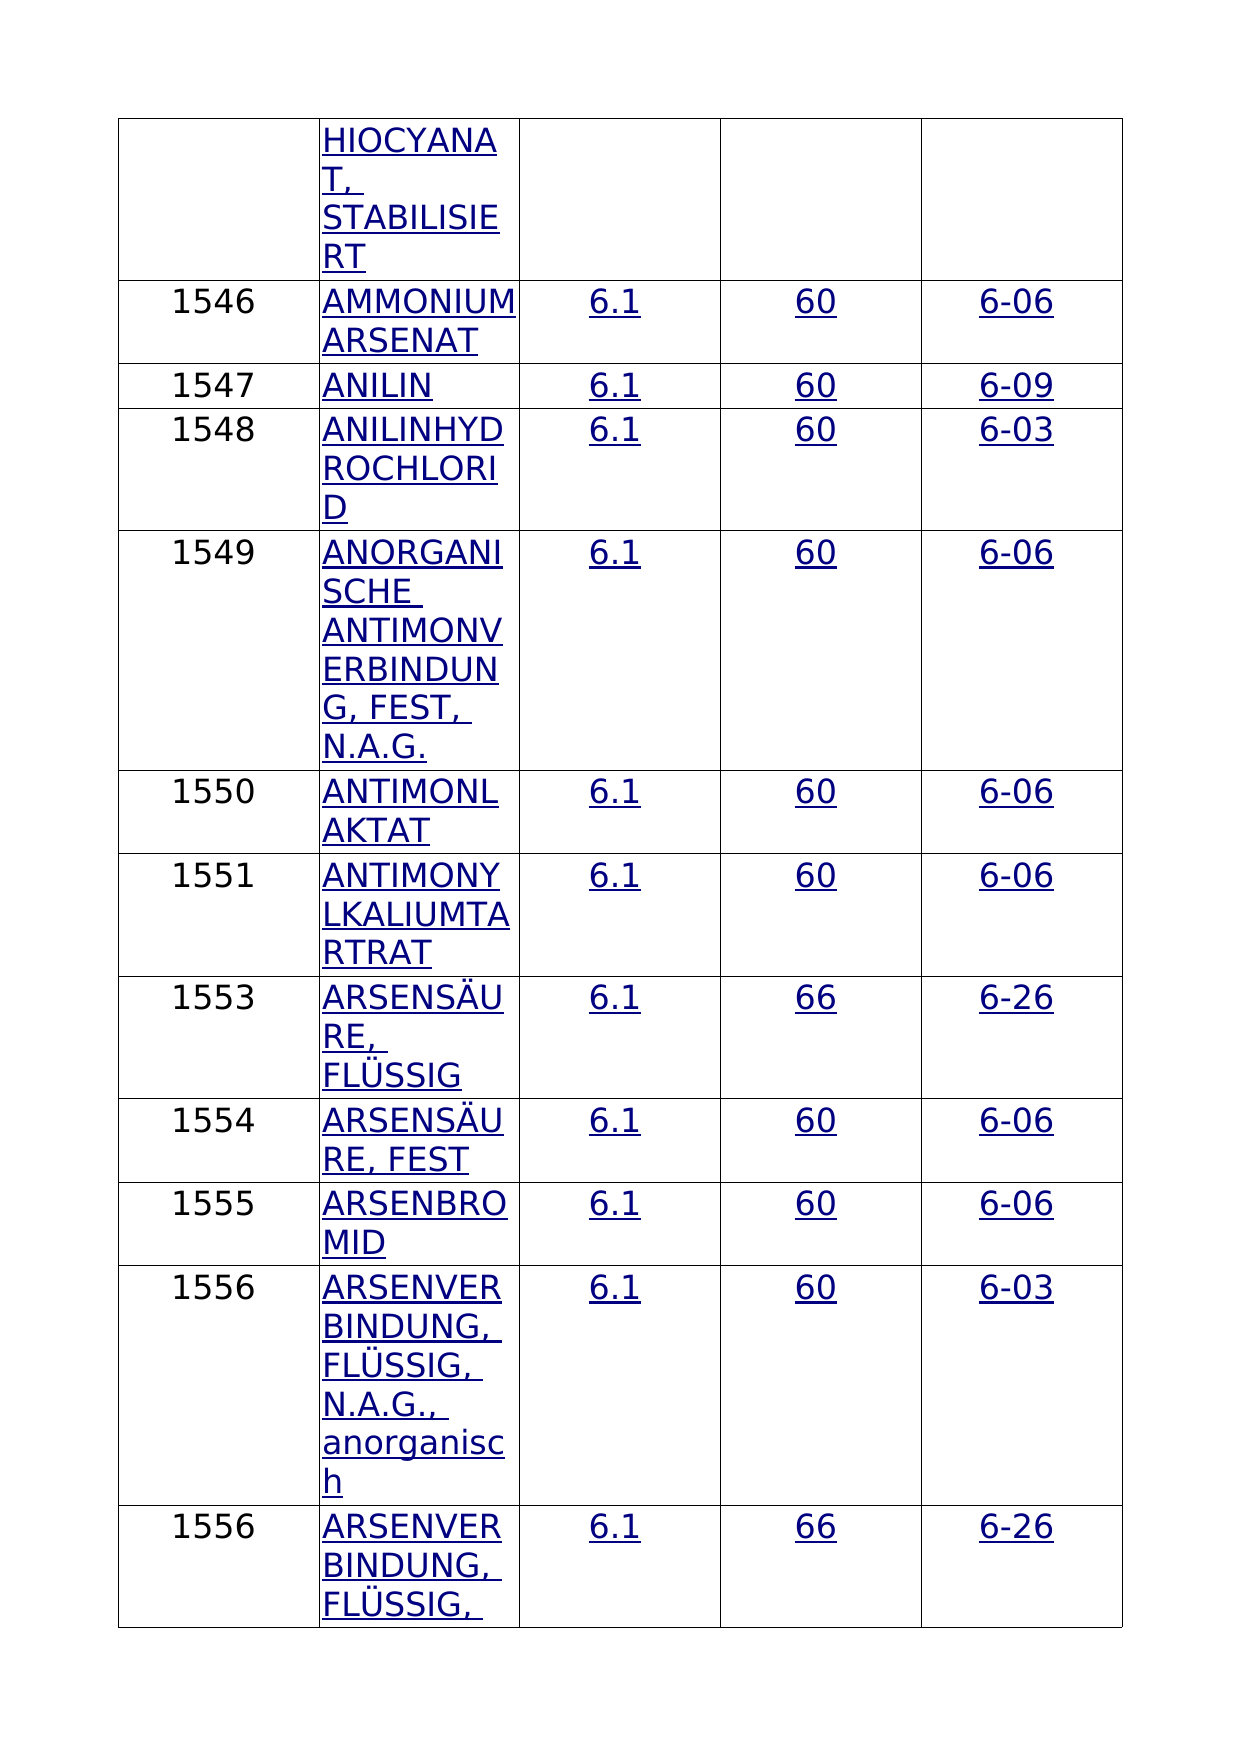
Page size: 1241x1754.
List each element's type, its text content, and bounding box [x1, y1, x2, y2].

table_cell 6-03 [922, 1266, 1122, 1504]
table_cell HIOCYANAT, STABILISIERT [320, 119, 519, 279]
table_cell 6.1 [520, 854, 720, 976]
table_cell 6-06 [922, 1183, 1122, 1265]
table_cell 6.1 [520, 409, 720, 530]
table_cell 60 [721, 409, 921, 530]
table_cell 6-06 [922, 771, 1122, 853]
table_cell 6-09 [922, 364, 1122, 408]
table_cell 6.1 [520, 1183, 720, 1265]
table_cell 60 [721, 281, 921, 363]
table_cell 1546 [119, 281, 319, 363]
table_cell 1551 [119, 854, 319, 976]
table_cell [922, 119, 1122, 279]
table_cell 60 [721, 364, 921, 408]
table_cell 6.1 [520, 364, 720, 408]
table_cell 1555 [119, 1183, 319, 1265]
table_cell AMMONIUMARSENAT [320, 281, 519, 363]
table_cell 1556 [119, 1506, 319, 1627]
table_cell ARSENSÄURE, FEST [320, 1099, 519, 1182]
table_cell [119, 119, 319, 279]
table_cell 6-26 [922, 977, 1122, 1098]
table_cell 1549 [119, 531, 319, 769]
table_cell 6.1 [520, 1266, 720, 1504]
table_cell 60 [721, 531, 921, 769]
table_cell 6.1 [520, 1099, 720, 1182]
table_cell ARSENBROMID [320, 1183, 519, 1265]
table_cell [520, 119, 720, 279]
table_cell ARSENVERBINDUNG, FLÜSSIG, N.A.G., anorganisch [320, 1266, 519, 1504]
table_cell 1547 [119, 364, 319, 408]
table_cell [721, 119, 921, 279]
table_cell 6-06 [922, 531, 1122, 769]
table_cell 1553 [119, 977, 319, 1098]
table_cell ANORGANISCHE ANTIMONVERBINDUNG, FEST, N.A.G. [320, 531, 519, 769]
table_cell 60 [721, 1183, 921, 1265]
table_cell 6.1 [520, 531, 720, 769]
table_cell 6-26 [922, 1506, 1122, 1627]
table_cell ANILINHYDROCHLORID [320, 409, 519, 530]
table_cell 6-06 [922, 1099, 1122, 1182]
table_cell 1548 [119, 409, 319, 530]
table_cell 1556 [119, 1266, 319, 1504]
table_cell 60 [721, 1099, 921, 1182]
table_cell 60 [721, 854, 921, 976]
table_cell ANILIN [320, 364, 519, 408]
table_cell 6-03 [922, 409, 1122, 530]
table_cell 6.1 [520, 977, 720, 1098]
table_cell 6.1 [520, 281, 720, 363]
table_cell 60 [721, 771, 921, 853]
table_cell 1554 [119, 1099, 319, 1182]
table_cell ANTIMONYLKALIUMTARTRAT [320, 854, 519, 976]
table_cell 6-06 [922, 854, 1122, 976]
table_cell 6.1 [520, 1506, 720, 1627]
table_cell 1550 [119, 771, 319, 853]
table_cell 66 [721, 977, 921, 1098]
table_cell 6-06 [922, 281, 1122, 363]
table_cell ARSENVERBINDUNG, FLÜSSIG, [320, 1506, 519, 1627]
table_cell 60 [721, 1266, 921, 1504]
table_cell 6.1 [520, 771, 720, 853]
table_cell ANTIMONLAKTAT [320, 771, 519, 853]
table_cell 66 [721, 1506, 921, 1627]
table_cell ARSENSÄURE, FLÜSSIG [320, 977, 519, 1098]
